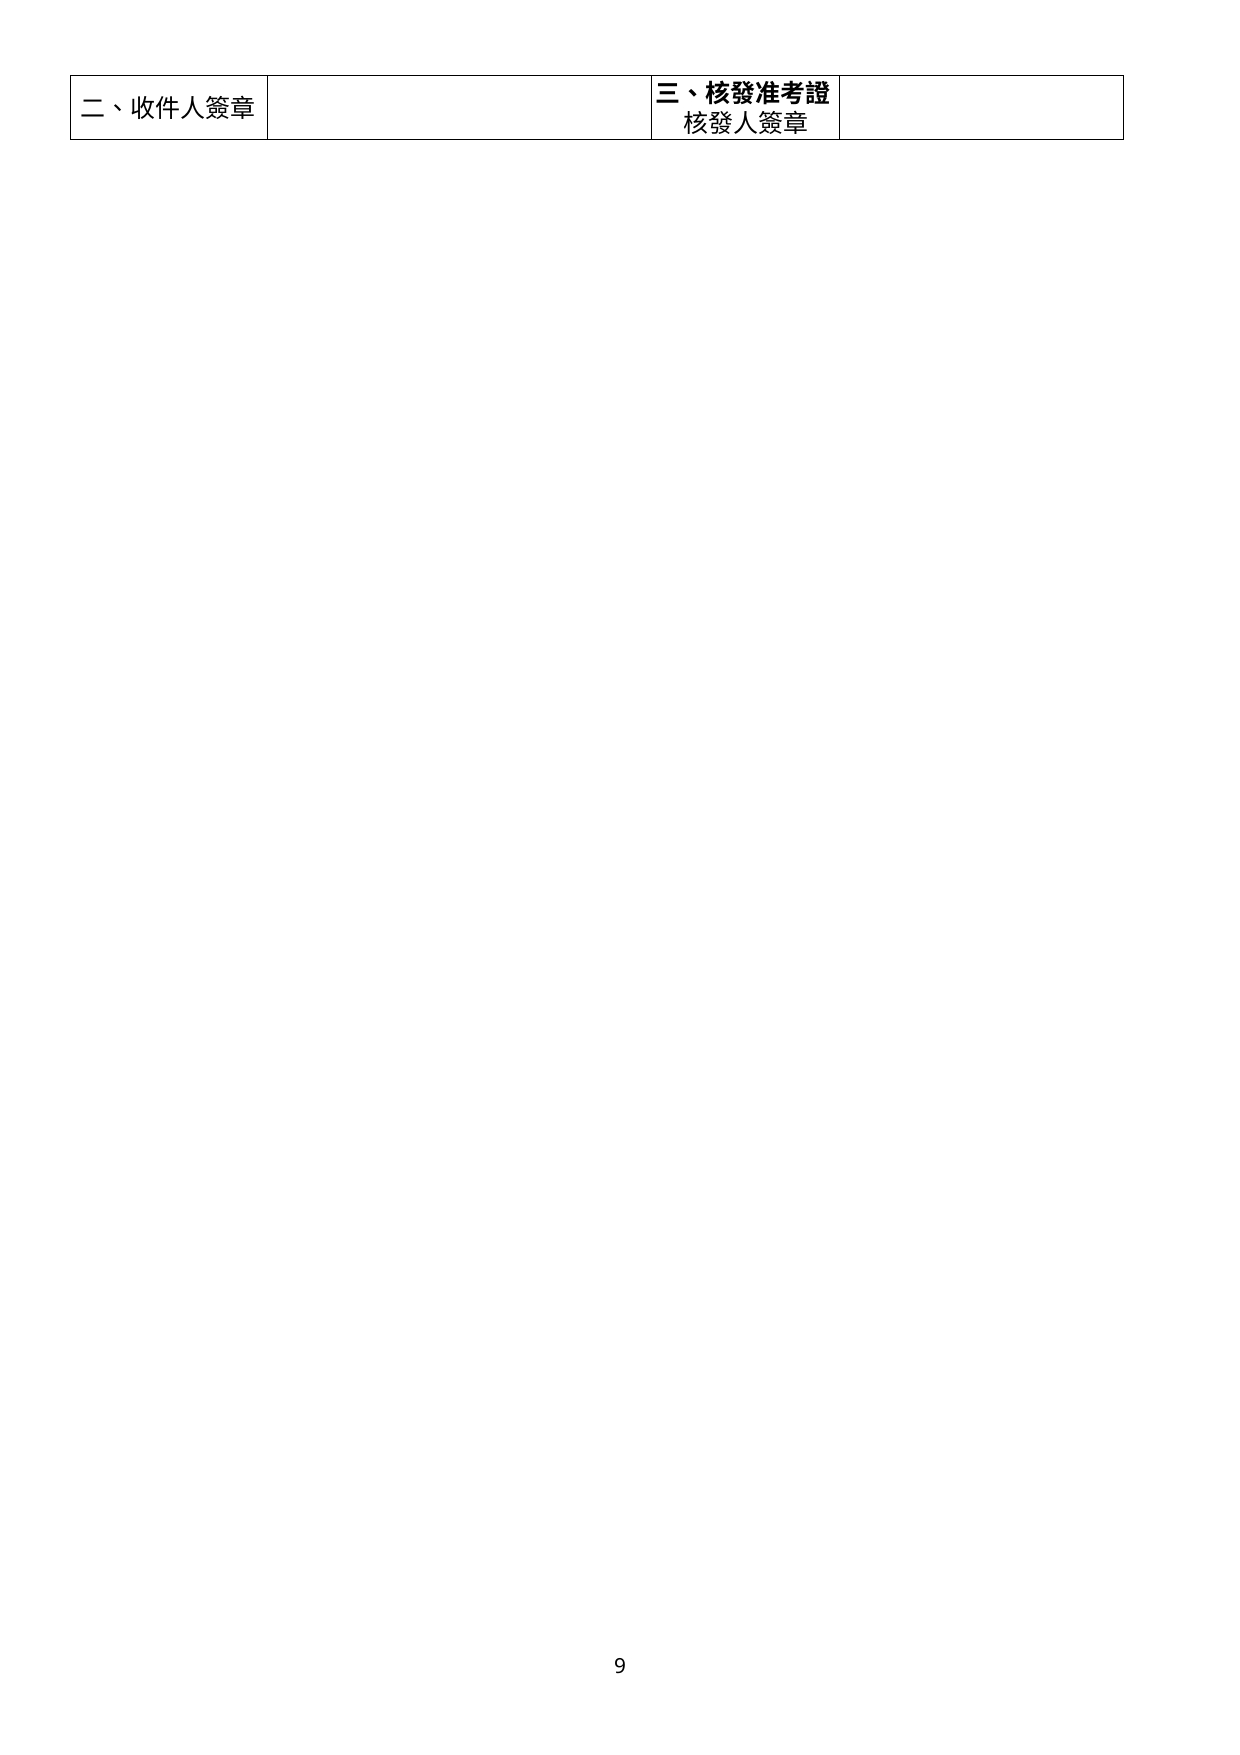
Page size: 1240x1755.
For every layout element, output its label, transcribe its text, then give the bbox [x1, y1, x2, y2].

table_cell 二、收件人簽章 [71, 76, 267, 139]
table_cell 三、核發准考證 核發人簽章 [652, 76, 839, 139]
table_cell [840, 76, 1123, 139]
table_cell [268, 76, 651, 139]
